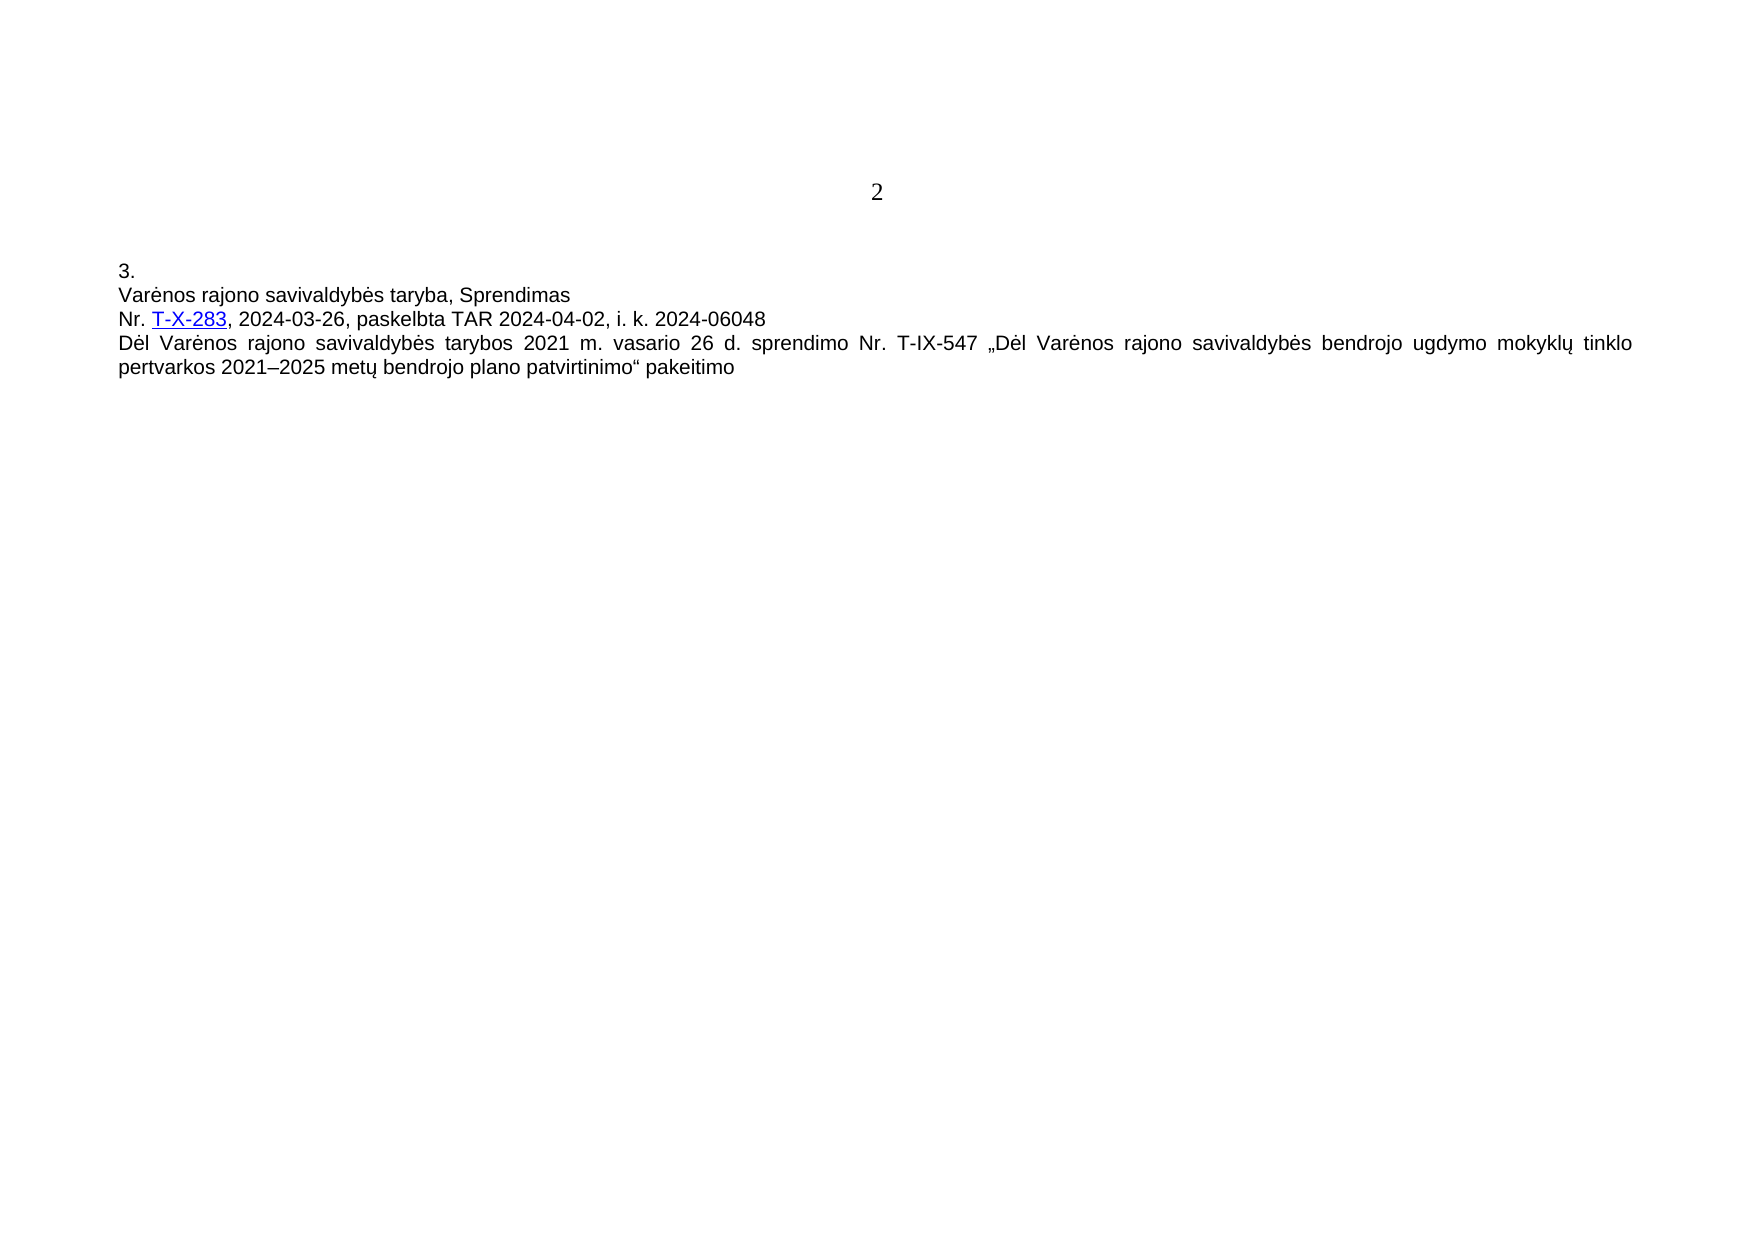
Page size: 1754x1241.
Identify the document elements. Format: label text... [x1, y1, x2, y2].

text Nr. T-X-283, 2024-03-26, paskelbta TAR 2024-04-02, i. k. 2024-06048 [118, 307, 1636, 331]
text Dėl Varėnos rajono savivaldybės tarybos 2021 m. vasario 26 d. sprendimo Nr. T-IX-547 „Dėl Varėnos rajono savivaldybės bendrojo ugdymo mokyklų tinklo pertvarkos 2021–2025 metų bendrojo plano patvirtinimo“ pakeitimo [118, 331, 1636, 378]
text 3. [118, 259, 1636, 283]
text Varėnos rajono savivaldybės taryba, Sprendimas [118, 283, 1636, 307]
